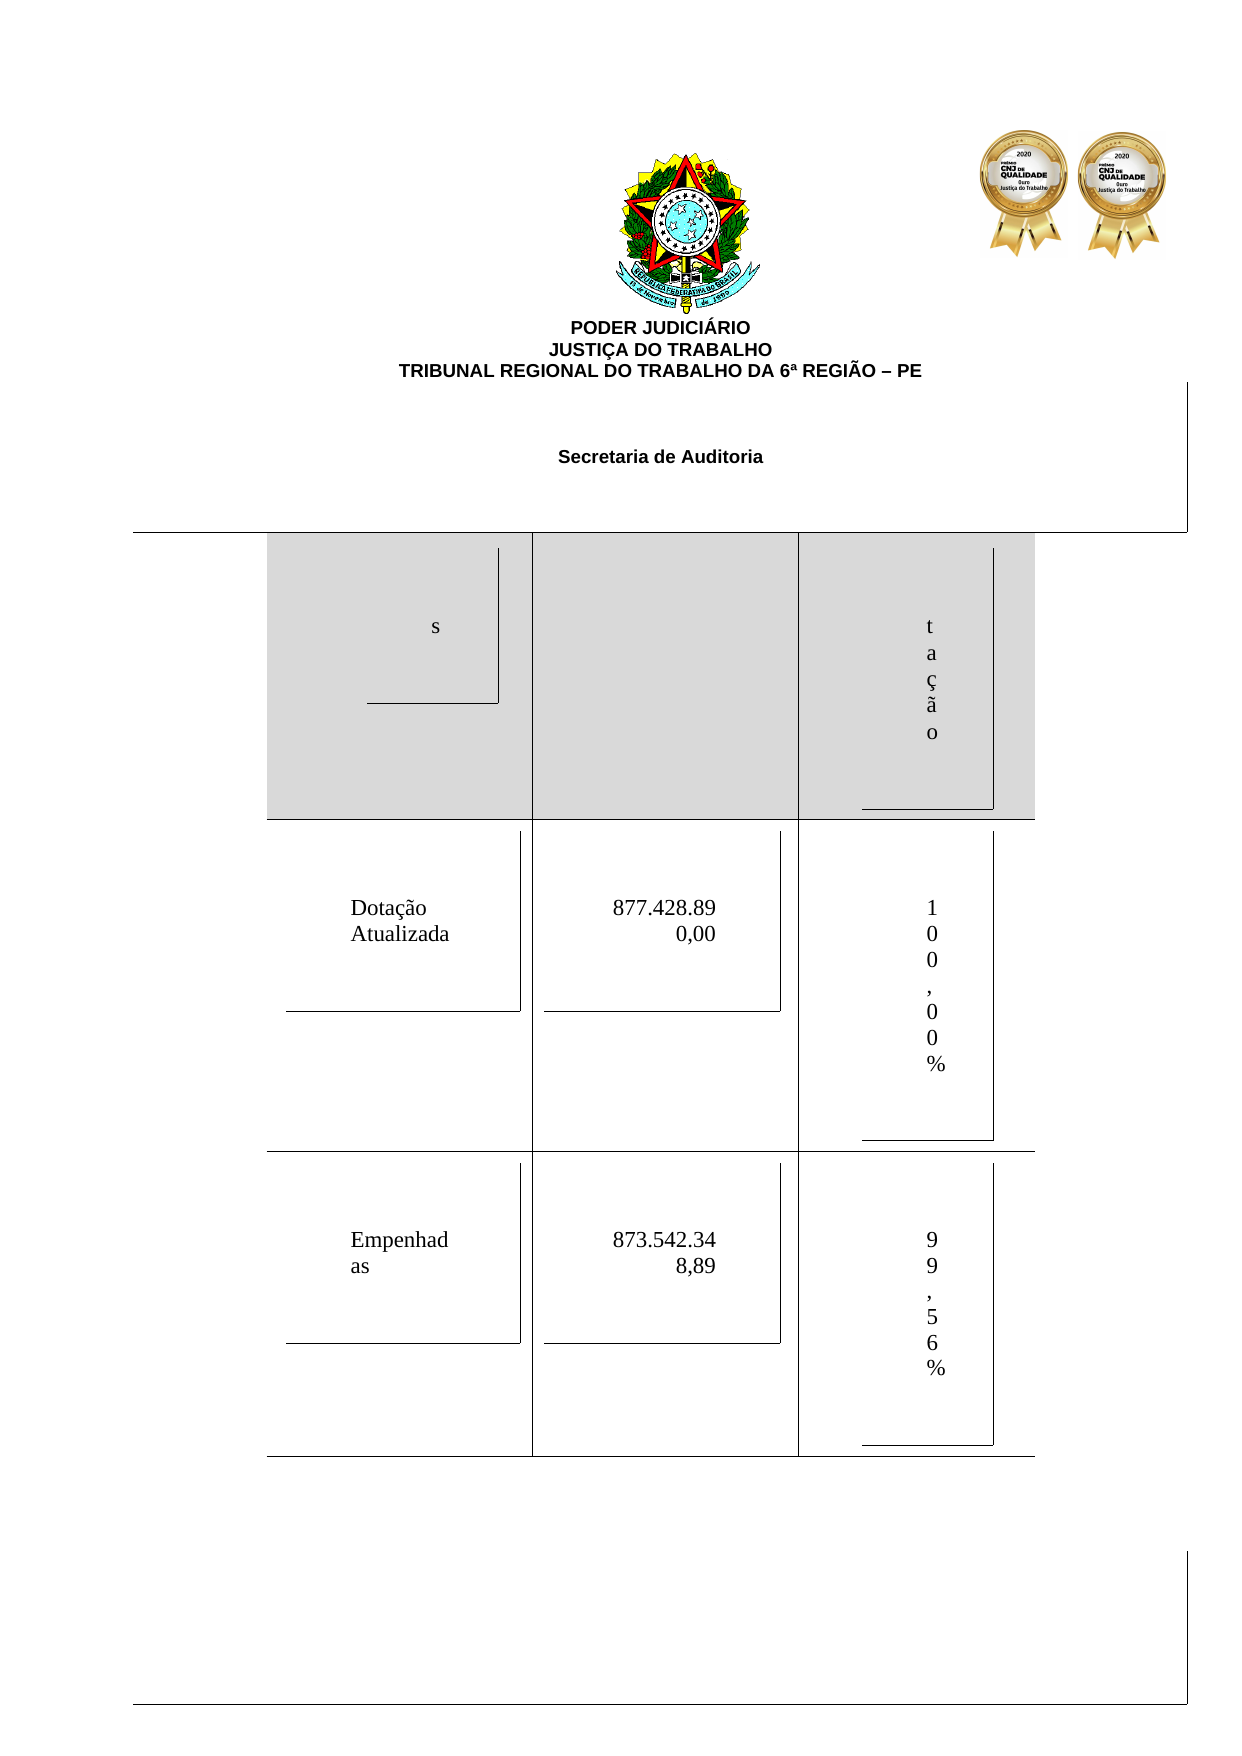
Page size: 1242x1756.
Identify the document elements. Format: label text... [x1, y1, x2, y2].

table_cell Dotação Atualizada [267, 820, 532, 1151]
table_cell 99,56% [799, 1152, 1035, 1456]
table_cell 877.428.890,00 [533, 820, 798, 1151]
table_header [533, 533, 798, 819]
table_cell 100,00% [799, 820, 1035, 1151]
table_header tação [799, 533, 1035, 819]
table_header s [267, 533, 532, 819]
table_cell Empenhadas [267, 1152, 532, 1456]
table_cell 873.542.348,89 [533, 1152, 798, 1456]
